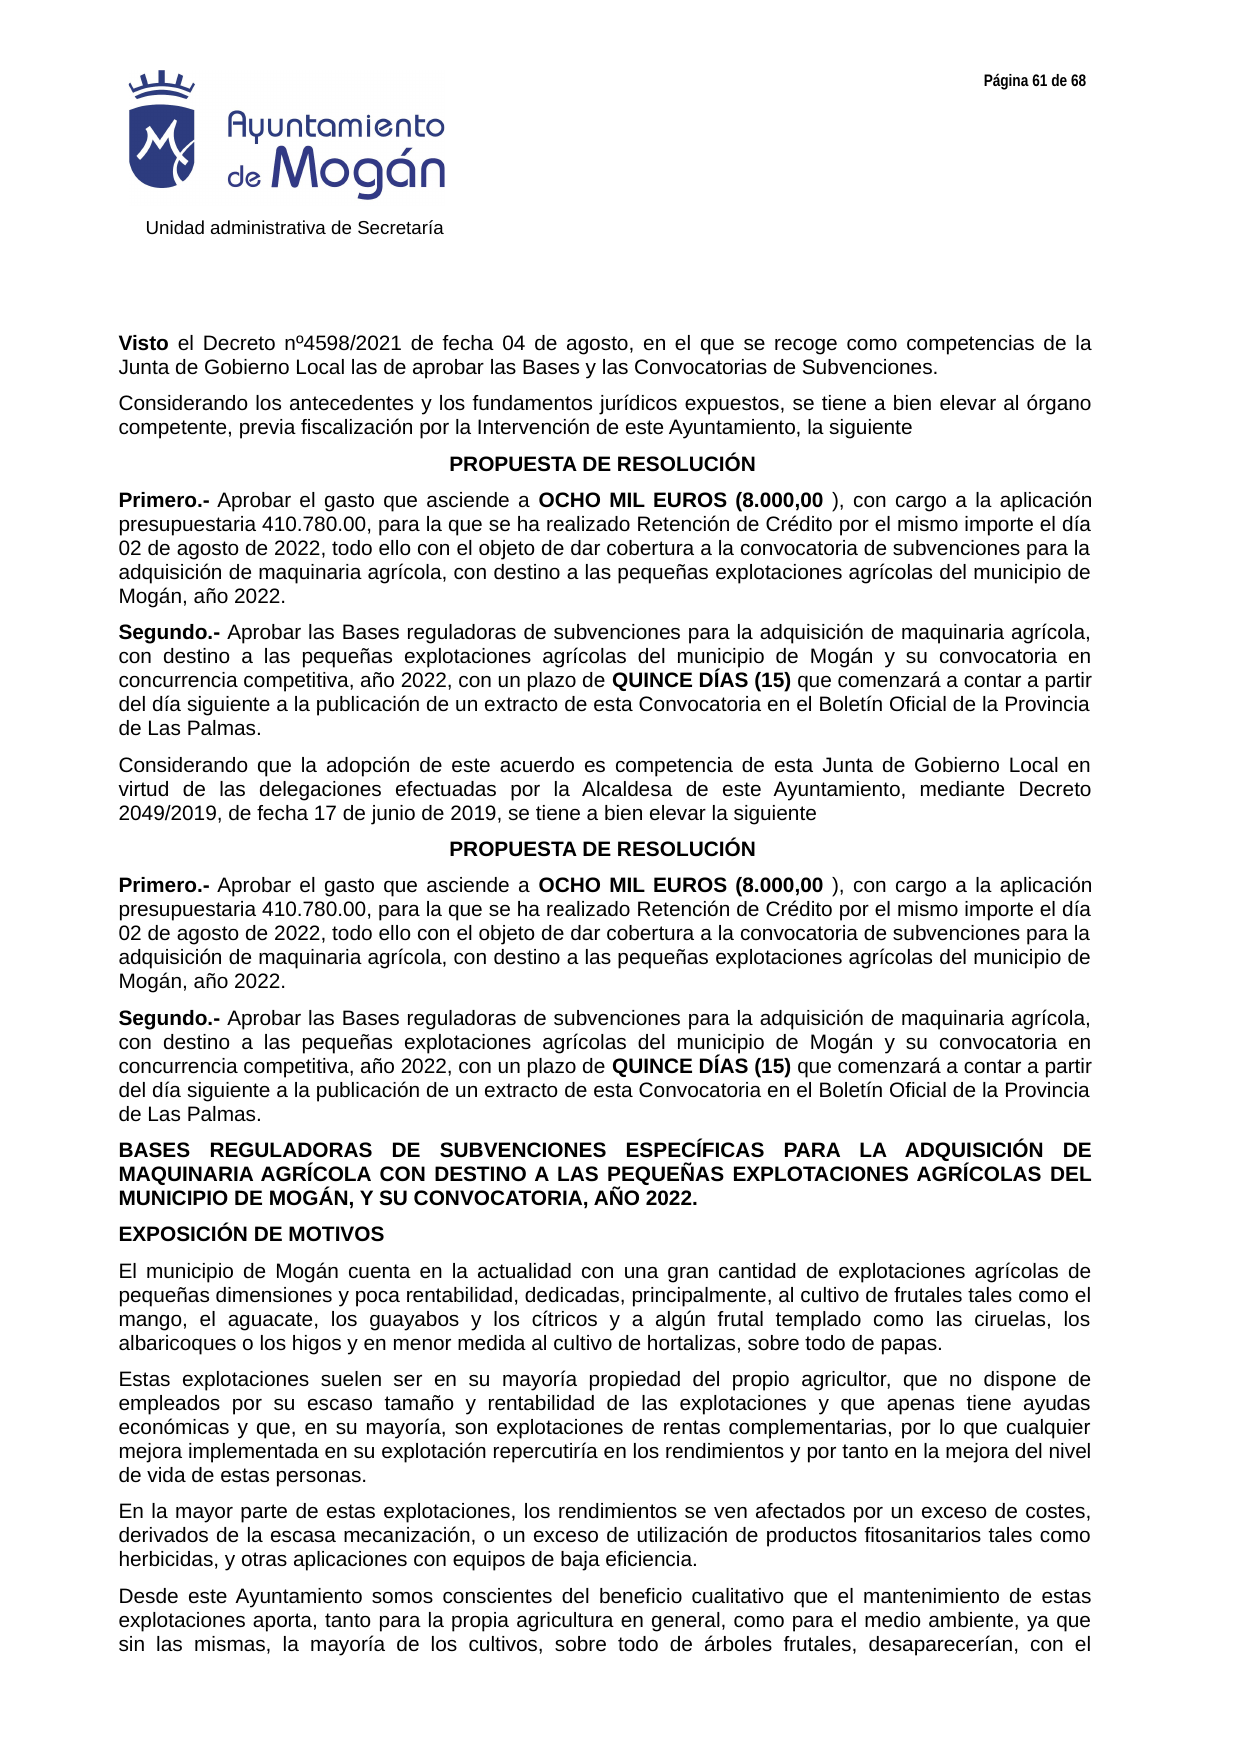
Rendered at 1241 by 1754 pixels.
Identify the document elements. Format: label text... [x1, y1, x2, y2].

text EXPOSICIÓN DE MOTIVOS [118, 1222, 1092, 1246]
picture [128, 70, 445, 206]
text Segundo.- Aprobar las Bases reguladoras de subvenciones para la adquisición de maquinaria agrícola, con destino a las pequeñas explotaciones agrícolas del municipio de Mogán y su convocatoria en concurrencia competitiva, año 2022, con un plazo de QUINCE DÍAS (15) que comenzará a contar a partir del día siguiente a la publicación de un extracto de esta Convocatoria en el Boletín Oficial de la Provincia de Las Palmas. [118, 1006, 1092, 1125]
text Considerando que la adopción de este acuerdo es competencia de esta Junta de Gobierno Local en virtud de las delegaciones efectuadas por la Alcaldesa de este Ayuntamiento, mediante Decreto 2049/2019, de fecha 17 de junio de 2019, se tiene a bien elevar la siguiente [118, 752, 1092, 824]
text BASES REGULADORAS DE SUBVENCIONES ESPECÍFICAS PARA LA ADQUISICIÓN DE MAQUINARIA AGRÍCOLA CON DESTINO A LAS PEQUEÑAS EXPLOTACIONES AGRÍCOLAS DEL MUNICIPIO DE MOGÁN, Y SU CONVOCATORIA, AÑO 2022. [118, 1138, 1092, 1210]
text En la mayor parte de estas explotaciones, los rendimientos se ven afectados por un exceso de costes, derivados de la escasa mecanización, o un exceso de utilización de productos fitosanitarios tales como herbicidas, y otras aplicaciones con equipos de baja eficiencia. [118, 1499, 1092, 1571]
text Primero.- Aprobar el gasto que asciende a OCHO MIL EUROS (8.000,00 ), con cargo a la aplicación presupuestaria 410.780.00, para la que se ha realizado Retención de Crédito por el mismo importe el día 02 de agosto de 2022, todo ello con el objeto de dar cobertura a la convocatoria de subvenciones para la adquisición de maquinaria agrícola, con destino a las pequeñas explotaciones agrícolas del municipio de Mogán, año 2022. [118, 873, 1092, 993]
text Considerando los antecedentes y los fundamentos jurídicos expuestos, se tiene a bien elevar al órgano competente, previa fiscalización por la Intervención de este Ayuntamiento, la siguiente [118, 391, 1092, 439]
text Desde este Ayuntamiento somos conscientes del beneficio cualitativo que el mantenimiento de estas explotaciones aporta, tanto para la propia agricultura en general, como para el medio ambiente, ya que sin las mismas, la mayoría de los cultivos, sobre todo de árboles frutales, desaparecerían, con el [118, 1584, 1092, 1656]
text Segundo.- Aprobar las Bases reguladoras de subvenciones para la adquisición de maquinaria agrícola, con destino a las pequeñas explotaciones agrícolas del municipio de Mogán y su convocatoria en concurrencia competitiva, año 2022, con un plazo de QUINCE DÍAS (15) que comenzará a contar a partir del día siguiente a la publicación de un extracto de esta Convocatoria en el Boletín Oficial de la Provincia de Las Palmas. [118, 620, 1092, 740]
text Primero.- Aprobar el gasto que asciende a OCHO MIL EUROS (8.000,00 ), con cargo a la aplicación presupuestaria 410.780.00, para la que se ha realizado Retención de Crédito por el mismo importe el día 02 de agosto de 2022, todo ello con el objeto de dar cobertura a la convocatoria de subvenciones para la adquisición de maquinaria agrícola, con destino a las pequeñas explotaciones agrícolas del municipio de Mogán, año 2022. [118, 488, 1092, 608]
text El municipio de Mogán cuenta en la actualidad con una gran cantidad de explotaciones agrícolas de pequeñas dimensiones y poca rentabilidad, dedicadas, principalmente, al cultivo de frutales tales como el mango, el aguacate, los guayabos y los cítricos y a algún frutal templado como las ciruelas, los albaricoques o los higos y en menor medida al cultivo de hortalizas, sobre todo de papas. [118, 1259, 1092, 1354]
text PROPUESTA DE RESOLUCIÓN [118, 451, 1092, 475]
text PROPUESTA DE RESOLUCIÓN [118, 837, 1092, 861]
text Estas explotaciones suelen ser en su mayoría propiedad del propio agricultor, que no dispone de empleados por su escaso tamaño y rentabilidad de las explotaciones y que apenas tiene ayudas económicas y que, en su mayoría, son explotaciones de rentas complementarias, por lo que cualquier mejora implementada en su explotación repercutiría en los rendimientos y por tanto en la mejora del nivel de vida de estas personas. [118, 1367, 1092, 1487]
text Visto el Decreto nº4598/2021 de fecha 04 de agosto, en el que se recoge como competencias de la Junta de Gobierno Local las de aprobar las Bases y las Convocatorias de Subvenciones. [118, 331, 1092, 378]
